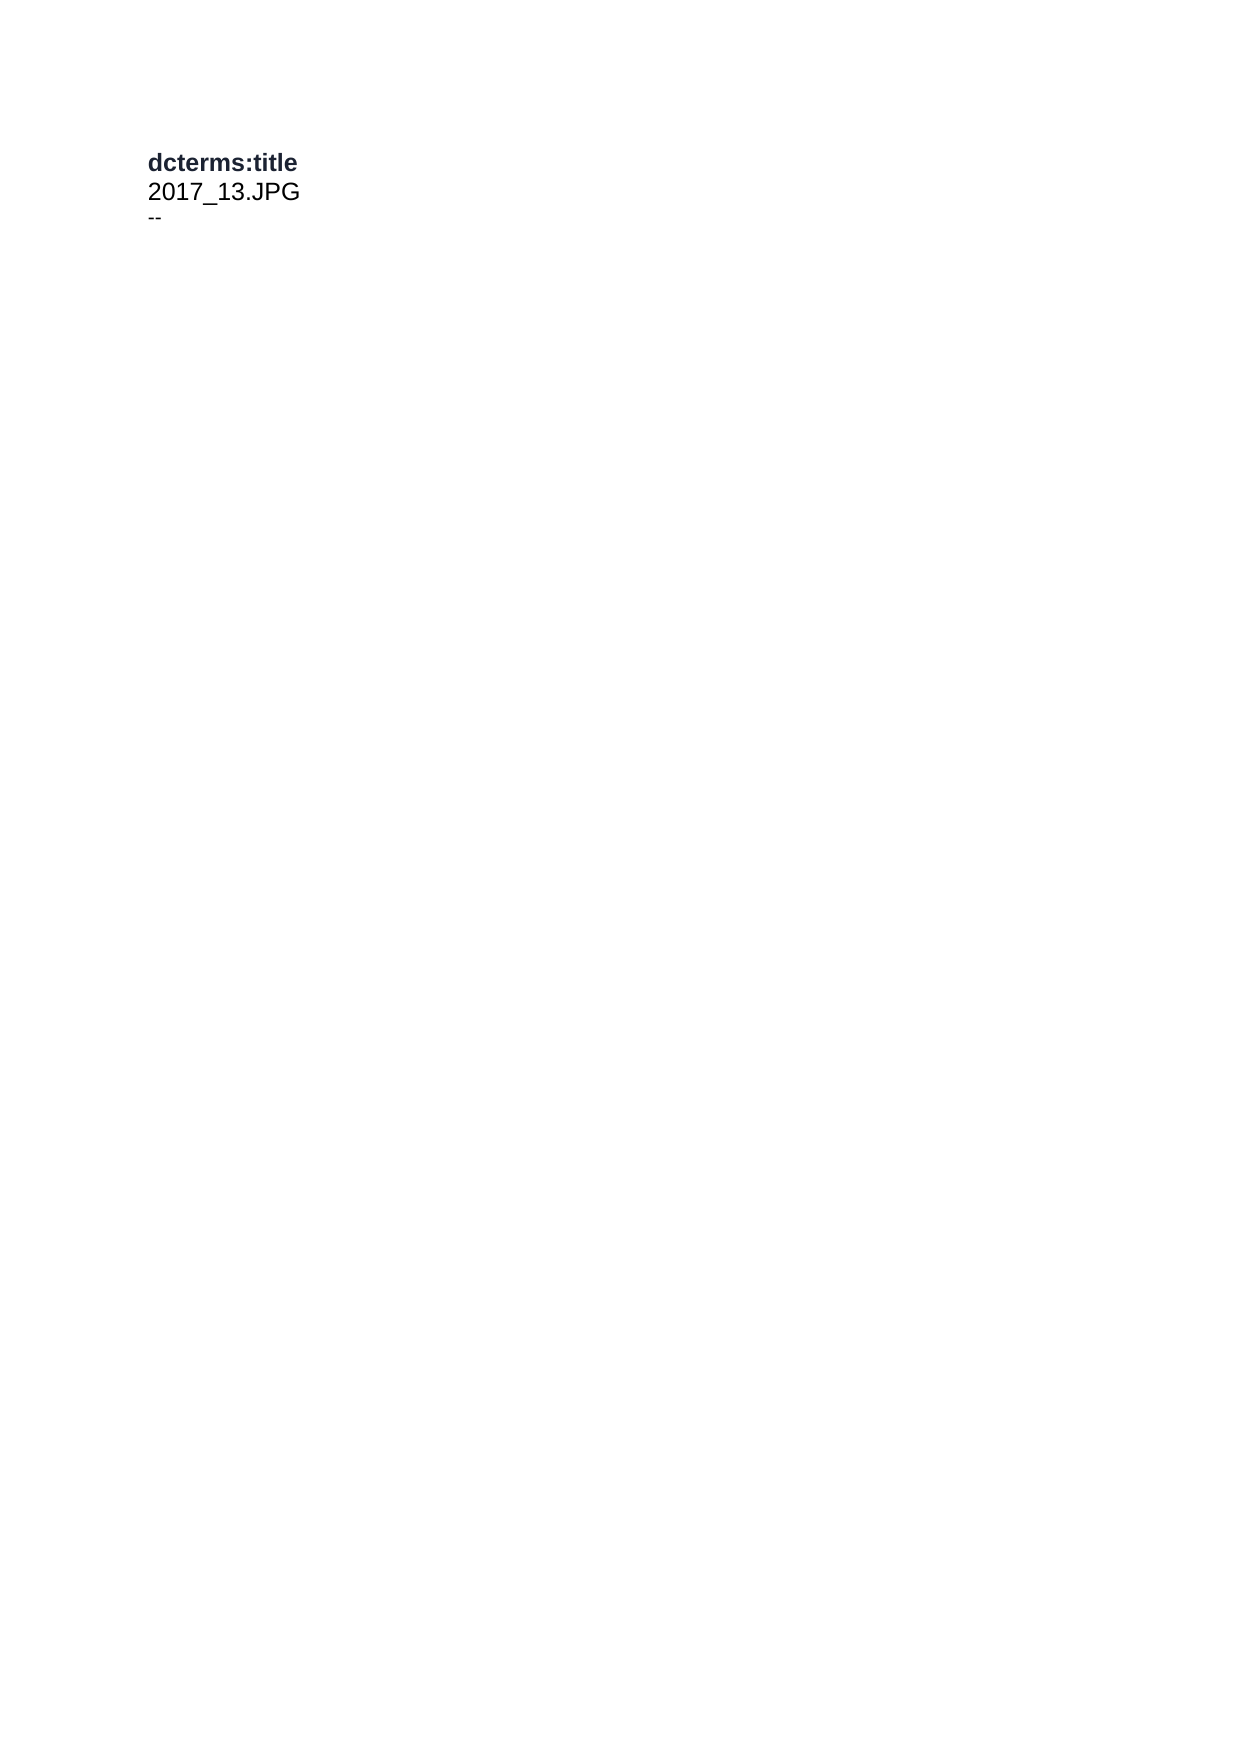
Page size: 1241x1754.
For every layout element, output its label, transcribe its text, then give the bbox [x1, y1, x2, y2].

text -- [148, 205, 1092, 229]
text 2017_13.JPG [148, 176, 1092, 205]
text dcterms:title [148, 148, 1092, 176]
